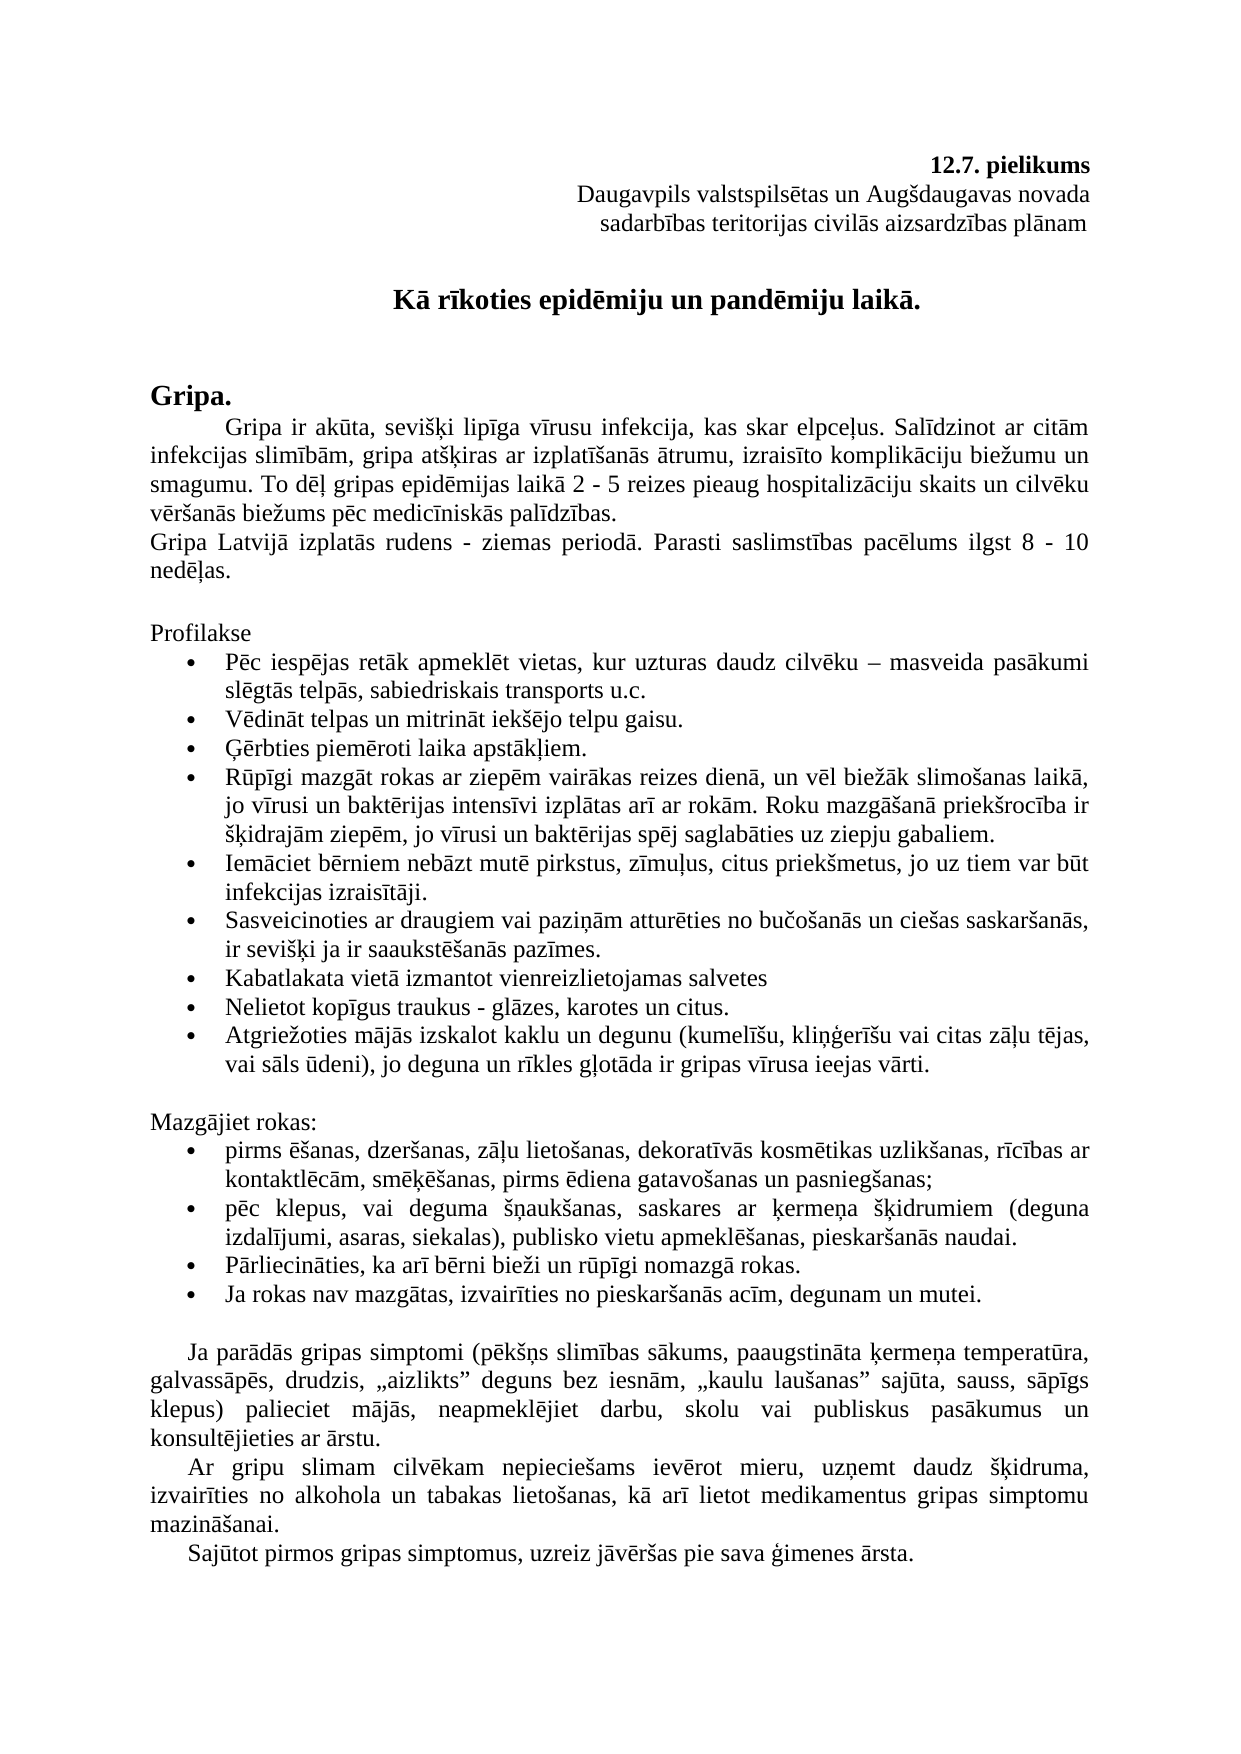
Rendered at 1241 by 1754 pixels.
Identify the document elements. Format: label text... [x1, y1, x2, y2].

text Daugavpils valstspilsētas un Augšdaugavas novada [150, 179, 1090, 208]
list Ģērbties piemēroti laika apstākļiem. [187, 733, 1090, 762]
list pirms ēšanas, dzeršanas, zāļu lietošanas, dekoratīvās kosmētikas uzlikšanas, rīcības ar kontaktlēcām, smēķēšanas, pirms ēdiena gatavošanas un pasniegšanas; [187, 1135, 1090, 1193]
text Gripa ir akūta, sevišķi lipīga vīrusu infekcija, kas skar elpceļus. Salīdzinot ar citām infekcijas slimībām, gripa atšķiras ar izplatīšanās ātrumu, izraisīto komplikāciju biežumu un smagumu. To dēļ gripas epidēmijas laikā 2 - 5 reizes pieaug hospitalizāciju skaits un cilvēku vēršanās biežums pēc medicīniskās palīdzības. [150, 412, 1090, 527]
list Sasveicinoties ar draugiem vai paziņām atturēties no bučošanās un ciešas saskaršanās, ir sevišķi ja ir saaukstēšanās pazīmes. [187, 905, 1090, 963]
text sadarbības teritorijas civilās aizsardzības plānam [150, 208, 1090, 237]
text Profilakse [150, 618, 1090, 647]
list pēc klepus, vai deguma šņaukšanas, saskares ar ķermeņa šķidrumiem (deguna izdalījumi, asaras, siekalas), publisko vietu apmeklēšanas, pieskaršanās naudai. [187, 1193, 1090, 1250]
list Rūpīgi mazgāt rokas ar ziepēm vairākas reizes dienā, un vēl biežāk slimošanas laikā, jo vīrusi un baktērijas intensīvi izplātas arī ar rokām. Roku mazgāšanā priekšrocība ir šķidrajām ziepēm, jo vīrusi un baktērijas spēj saglabāties uz ziepju gabaliem. [187, 762, 1090, 848]
text Mazgājiet rokas: [150, 1107, 1090, 1135]
list Nelietot kopīgus traukus - glāzes, karotes un citus. [187, 992, 1090, 1020]
text Ar gripu slimam cilvēkam nepieciešams ievērot mieru, uzņemt daudz šķidruma, izvairīties no alkohola un tabakas lietošanas, kā arī lietot medikamentus gripas simptomu mazināšanai. [150, 1452, 1090, 1538]
text Gripa Latvijā izplatās rudens - ziemas periodā. Parasti saslimstības pacēlums ilgst 8 - 10 nedēļas. [150, 527, 1090, 584]
list Atgriežoties mājās izskalot kaklu un degunu (kumelīšu, kliņģerīšu vai citas zāļu tējas, vai sāls ūdeni), jo deguna un rīkles gļotāda ir gripas vīrusa ieejas vārti. [187, 1020, 1090, 1078]
text Kā rīkoties epidēmiju un pandēmiju laikā. [150, 282, 1090, 316]
list Iemāciet bērniem nebāzt mutē pirkstus, zīmuļus, citus priekšmetus, jo uz tiem var būt infekcijas izraisītāji. [187, 848, 1090, 905]
list Vēdināt telpas un mitrināt iekšējo telpu gaisu. [187, 704, 1090, 733]
text Sajūtot pirmos gripas simptomus, uzreiz jāvēršas pie sava ģimenes ārsta. [150, 1538, 1090, 1567]
text 12.7. pielikums [150, 150, 1090, 179]
list Ja rokas nav mazgātas, izvairīties no pieskaršanās acīm, degunam un mutei. [187, 1279, 1090, 1308]
list Pēc iespējas retāk apmeklēt vietas, kur uzturas daudz cilvēku – masveida pasākumi slēgtās telpās, sabiedriskais transports u.c. [187, 647, 1090, 704]
text Gripa. [150, 378, 1090, 412]
list Pārliecināties, ka arī bērni bieži un rūpīgi nomazgā rokas. [187, 1250, 1090, 1279]
list Kabatlakata vietā izmantot vienreizlietojamas salvetes [187, 963, 1090, 992]
text Ja parādās gripas simptomi (pēkšņs slimības sākums, paaugstināta ķermeņa temperatūra, galvassāpēs, drudzis, „aizlikts” deguns bez iesnām, „kaulu laušanas” sajūta, sauss, sāpīgs klepus) palieciet mājās, neapmeklējiet darbu, skolu vai publiskus pasākumus un konsultējieties ar ārstu. [150, 1337, 1090, 1452]
